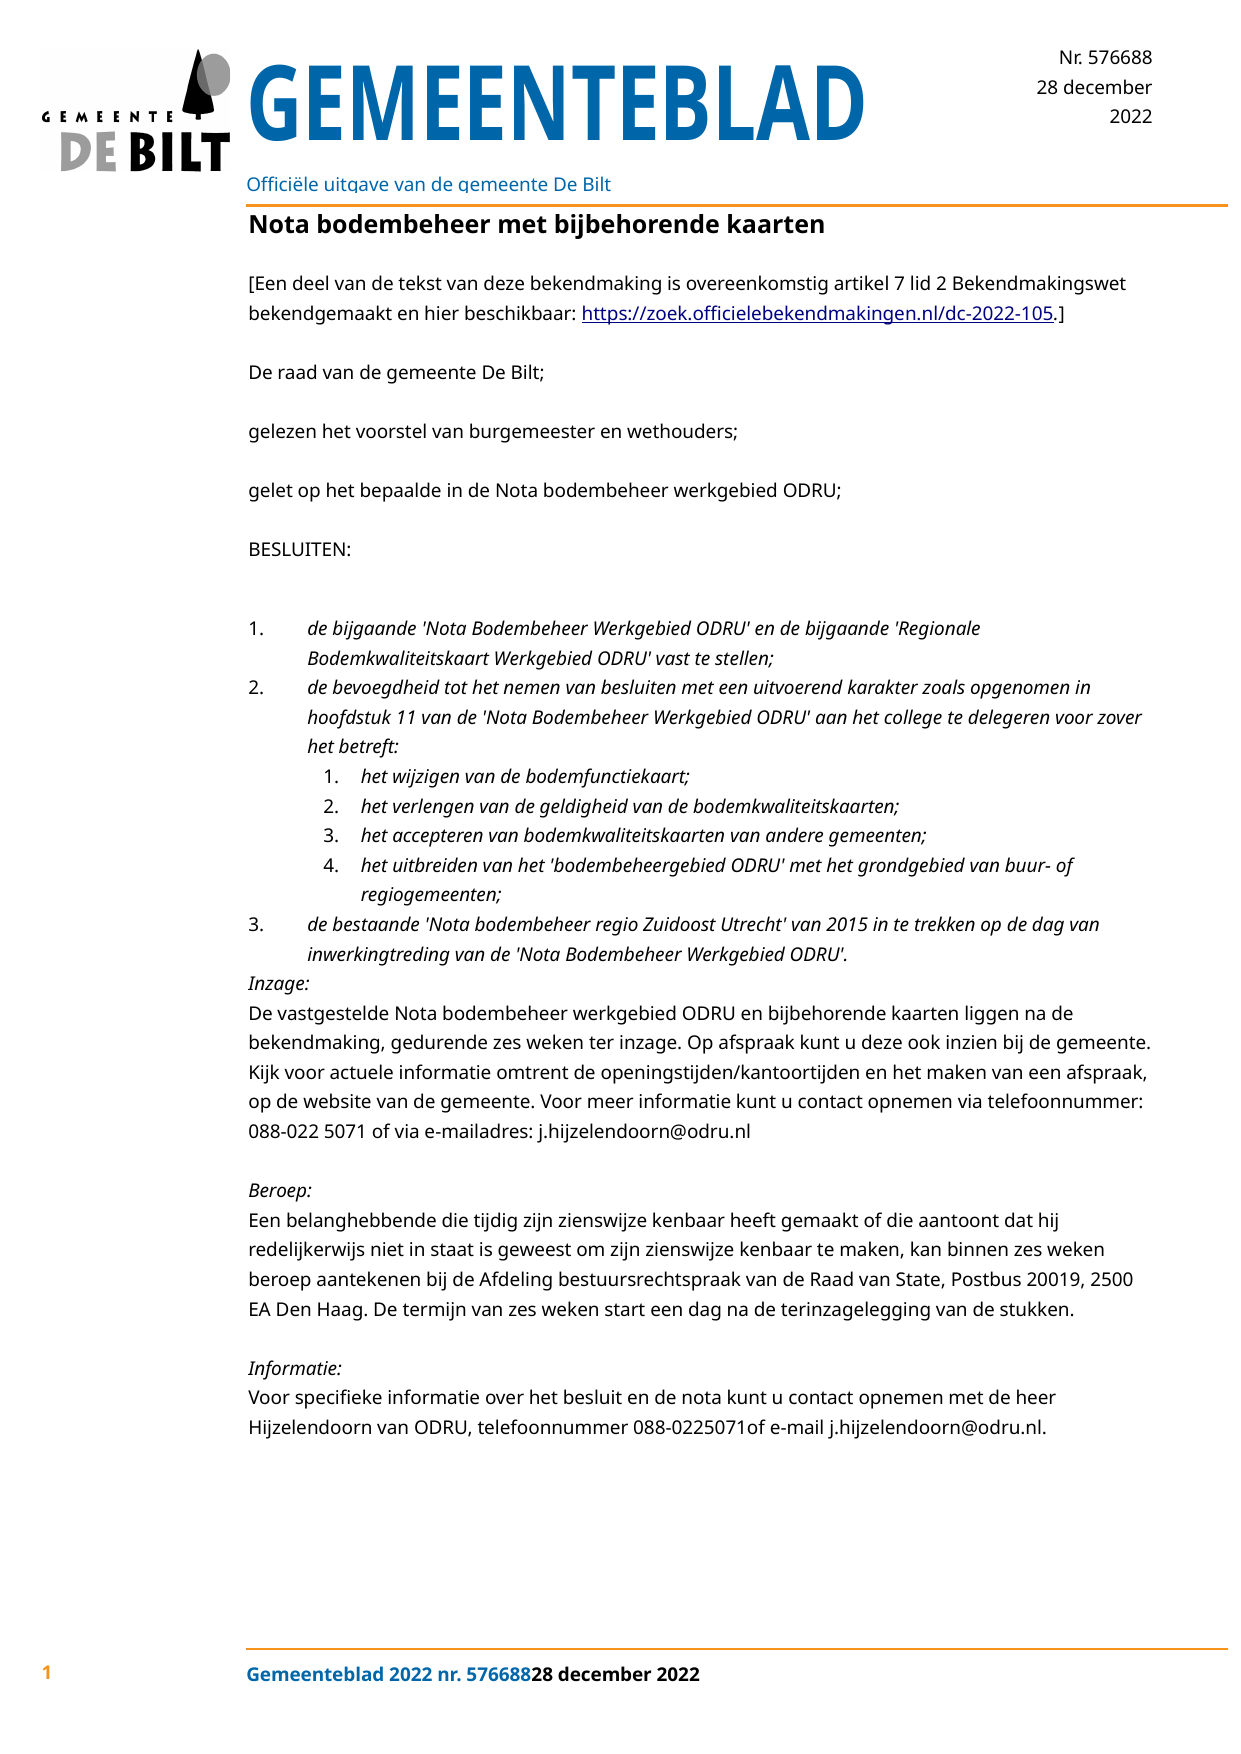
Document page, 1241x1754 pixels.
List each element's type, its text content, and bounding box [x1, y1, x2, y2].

text Beroep: [248, 1177, 1152, 1203]
list het accepteren van bodemkwaliteitskaarten van andere gemeenten; [323, 822, 1152, 848]
text Nota bodembeheer met bijbehorende kaarten [248, 207, 1152, 241]
text gelet op het bepaalde in de Nota bodembeheer werkgebied ODRU; [248, 477, 1152, 503]
list het verlengen van de geldigheid van de bodemkwaliteitskaarten; [323, 793, 1152, 819]
picture [41, 47, 231, 172]
text gelezen het voorstel van burgemeester en wethouders; [248, 418, 1152, 444]
list de bevoegdheid tot het nemen van besluiten met een uitvoerend karakter zoals opgenomen in hoofdstuk 11 van de 'Nota Bodembeheer Werkgebied ODRU' aan het college te delegeren voor zover het betreft: [248, 674, 1152, 759]
list de bestaande 'Nota bodembeheer regio Zuidoost Utrecht' van 2015 in te trekken op de dag van inwerkingtreding van de 'Nota Bodembeheer Werkgebied ODRU'. [248, 911, 1152, 967]
list de bijgaande 'Nota Bodembeheer Werkgebied ODRU' en de bijgaande 'Regionale Bodemkwaliteitskaart Werkgebied ODRU' vast te stellen; [248, 615, 1152, 671]
text De raad van de gemeente De Bilt; [248, 359, 1152, 385]
text De vastgestelde Nota bodembeheer werkgebied ODRU en bijbehorende kaarten liggen na de bekendmaking, gedurende zes weken ter inzage. Op afspraak kunt u deze ook inzien bij de gemeente. Kijk voor actuele informatie omtrent de openingstijden/kantoortijden en het maken van een afspraak, op de website van de gemeente. Voor meer informatie kunt u contact opnemen via telefoonnummer: 088-022 5071 of via e-mailadres: j.hijzelendoorn@odru.nl [248, 1000, 1152, 1144]
text Inzage: [248, 970, 1152, 996]
text BESLUITEN: [248, 537, 1152, 562]
text Informatie: [248, 1355, 1152, 1381]
text [Een deel van de tekst van deze bekendmaking is overeenkomstig artikel 7 lid 2 Bekendmakingswet bekendgemaakt en hier beschikbaar: https://zoek.officielebekendmakingen.nl/dc-2022-105.] [248, 270, 1152, 326]
text Voor specifieke informatie over het besluit en de nota kunt u contact opnemen met de heer Hijzelendoorn van ODRU, telefoonnummer 088-0225071of e-mail j.hijzelendoorn@odru.nl. [248, 1384, 1152, 1440]
text Een belanghebbende die tijdig zijn zienswijze kenbaar heeft gemaakt of die aantoont dat hij redelijkerwijs niet in staat is geweest om zijn zienswijze kenbaar te maken, kan binnen zes weken beroep aantekenen bij de Afdeling bestuursrechtspraak van de Raad van State, Postbus 20019, 2500 EA Den Haag. De termijn van zes weken start een dag na de terinzagelegging van de stukken. [248, 1207, 1152, 1322]
list het uitbreiden van het 'bodembeheergebied ODRU' met het grondgebied van buur- of regiogemeenten; [323, 852, 1152, 907]
list het wijzigen van de bodemfunctiekaart; [323, 763, 1152, 789]
